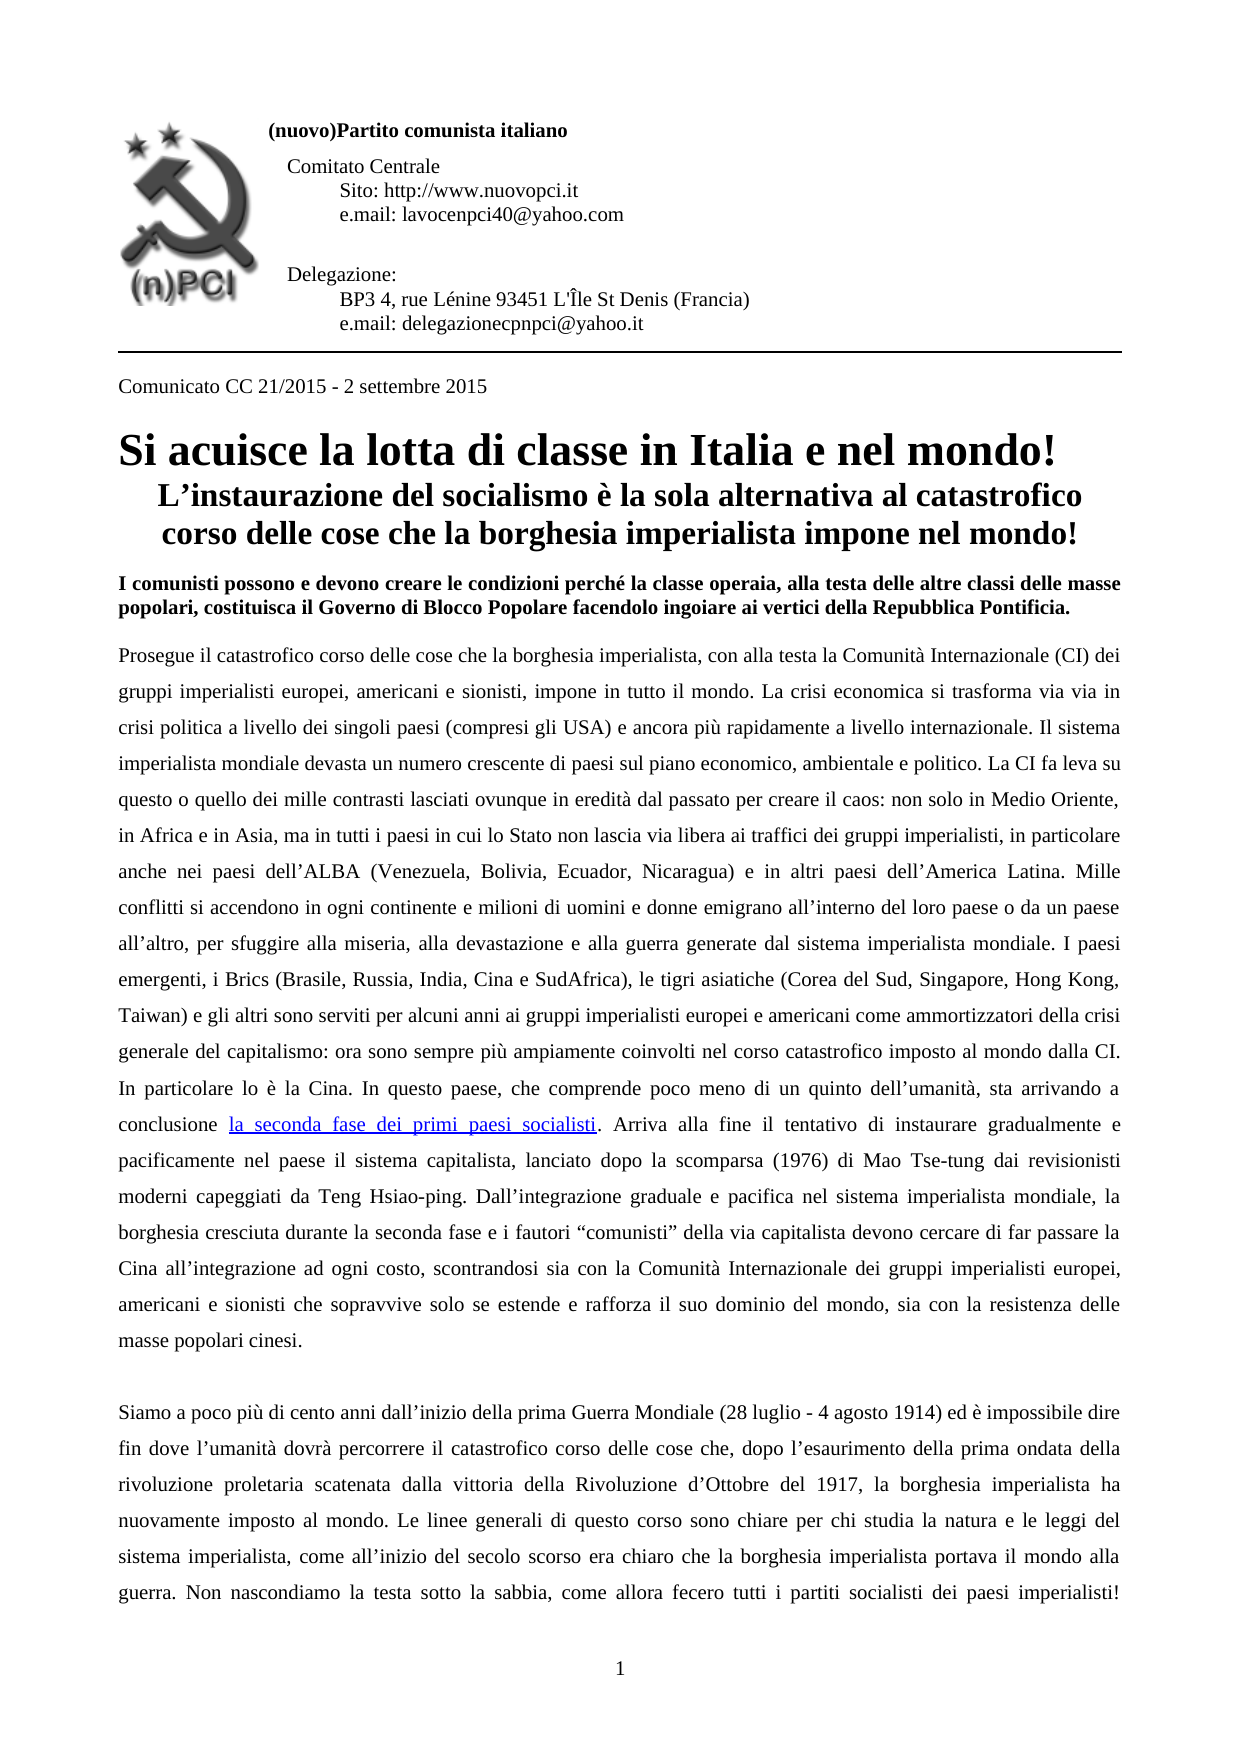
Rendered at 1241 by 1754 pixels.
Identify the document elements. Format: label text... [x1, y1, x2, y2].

text e.mail: lavocenpci40@yahoo.com [339, 202, 1122, 226]
text Delegazione: [287, 262, 1122, 286]
text Si acuisce la lotta di classe in Italia e nel mondo! [118, 422, 1122, 475]
text Comunicato CC 21/2015 - 2 settembre 2015 [118, 374, 1122, 398]
text Prosegue il catastrofico corso delle cose che la borghesia imperialista, con alla testa la Comunità Internazionale (CI) dei gruppi imperialisti europei, americani e sionisti, impone in tutto il mondo. La crisi economica si trasforma via via in crisi politica a livello dei singoli paesi (compresi gli USA) e ancora più rapidamente a livello internazionale. Il sistema imperialista mondiale devasta un numero crescente di paesi sul piano economico, ambientale e politico. La CI fa leva su questo o quello dei mille contrasti lasciati ovunque in eredità dal passato per creare il caos: non solo in Medio Oriente, in Africa e in Asia, ma in tutti i paesi in cui lo Stato non lascia via libera ai traffici dei gruppi imperialisti, in particolare anche nei paesi dell’ALBA (Venezuela, Bolivia, Ecuador, Nicaragua) e in altri paesi dell’America Latina. Mille conflitti si accendono in ogni continente e milioni di uomini e donne emigrano all’interno del loro paese o da un paese all’altro, per sfuggire alla miseria, alla devastazione e alla guerra generate dal sistema imperialista mondiale. I paesi emergenti, i Brics (Brasile, Russia, India, Cina e SudAfrica), le tigri asiatiche (Corea del Sud, Singapore, Hong Kong, Taiwan) e gli altri sono serviti per alcuni anni ai gruppi imperialisti europei e americani come ammortizzatori della crisi generale del capitalismo: ora sono sempre più ampiamente coinvolti nel corso catastrofico imposto al mondo dalla CI. In particolare lo è la Cina. In questo paese, che comprende poco meno di un quinto dell’umanità, sta arrivando a conclusione la seconda fase dei primi paesi socialisti. Arriva alla fine il tentativo di instaurare gradualmente e pacificamente nel paese il sistema capitalista, lanciato dopo la scomparsa (1976) di Mao Tse-tung dai revisionisti moderni capeggiati da Teng Hsiao-ping. Dall’integrazione graduale e pacifica nel sistema imperialista mondiale, la borghesia cresciuta durante la seconda fase e i fautori “comunisti” della via capitalista devono cercare di far passare la Cina all’integrazione ad ogni costo, scontrandosi sia con la Comunità Internazionale dei gruppi imperialisti europei, americani e sionisti che sopravvive solo se estende e rafforza il suo dominio del mondo, sia con la resistenza delle masse popolari cinesi. [118, 643, 1122, 1352]
text L’instaurazione del socialismo è la sola alternativa al catastrofico corso delle cose che la borghesia imperialista impone nel mondo! [118, 475, 1122, 552]
text Sito: http://www.nuovopci.it [339, 178, 1122, 202]
text (nuovo)Partito comunista italiano [268, 118, 1122, 142]
text BP3 4, rue Lénine 93451 L'Île St Denis (Francia) [339, 286, 1122, 311]
picture [118, 118, 259, 306]
text Comitato Centrale [287, 154, 1122, 178]
text Siamo a poco più di cento anni dall’inizio della prima Guerra Mondiale (28 luglio - 4 agosto 1914) ed è impossibile dire fin dove l’umanità dovrà percorrere il catastrofico corso delle cose che, dopo l’esaurimento della prima ondata della rivoluzione proletaria scatenata dalla vittoria della Rivoluzione d’Ottobre del 1917, la borghesia imperialista ha nuovamente imposto al mondo. Le linee generali di questo corso sono chiare per chi studia la natura e le leggi del sistema imperialista, come all’inizio del secolo scorso era chiaro che la borghesia imperialista portava il mondo alla guerra. Non nascondiamo la testa sotto la sabbia, come allora fecero tutti i partiti socialisti dei paesi imperialisti! [118, 1400, 1122, 1604]
text e.mail: delegazionecpnpci@yahoo.it [339, 311, 1122, 334]
text I comunisti possono e devono creare le condizioni perché la classe operaia, alla testa delle altre classi delle masse popolari, costituisca il Governo di Blocco Popolare facendolo ingoiare ai vertici della Repubblica Pontificia. [118, 571, 1122, 619]
